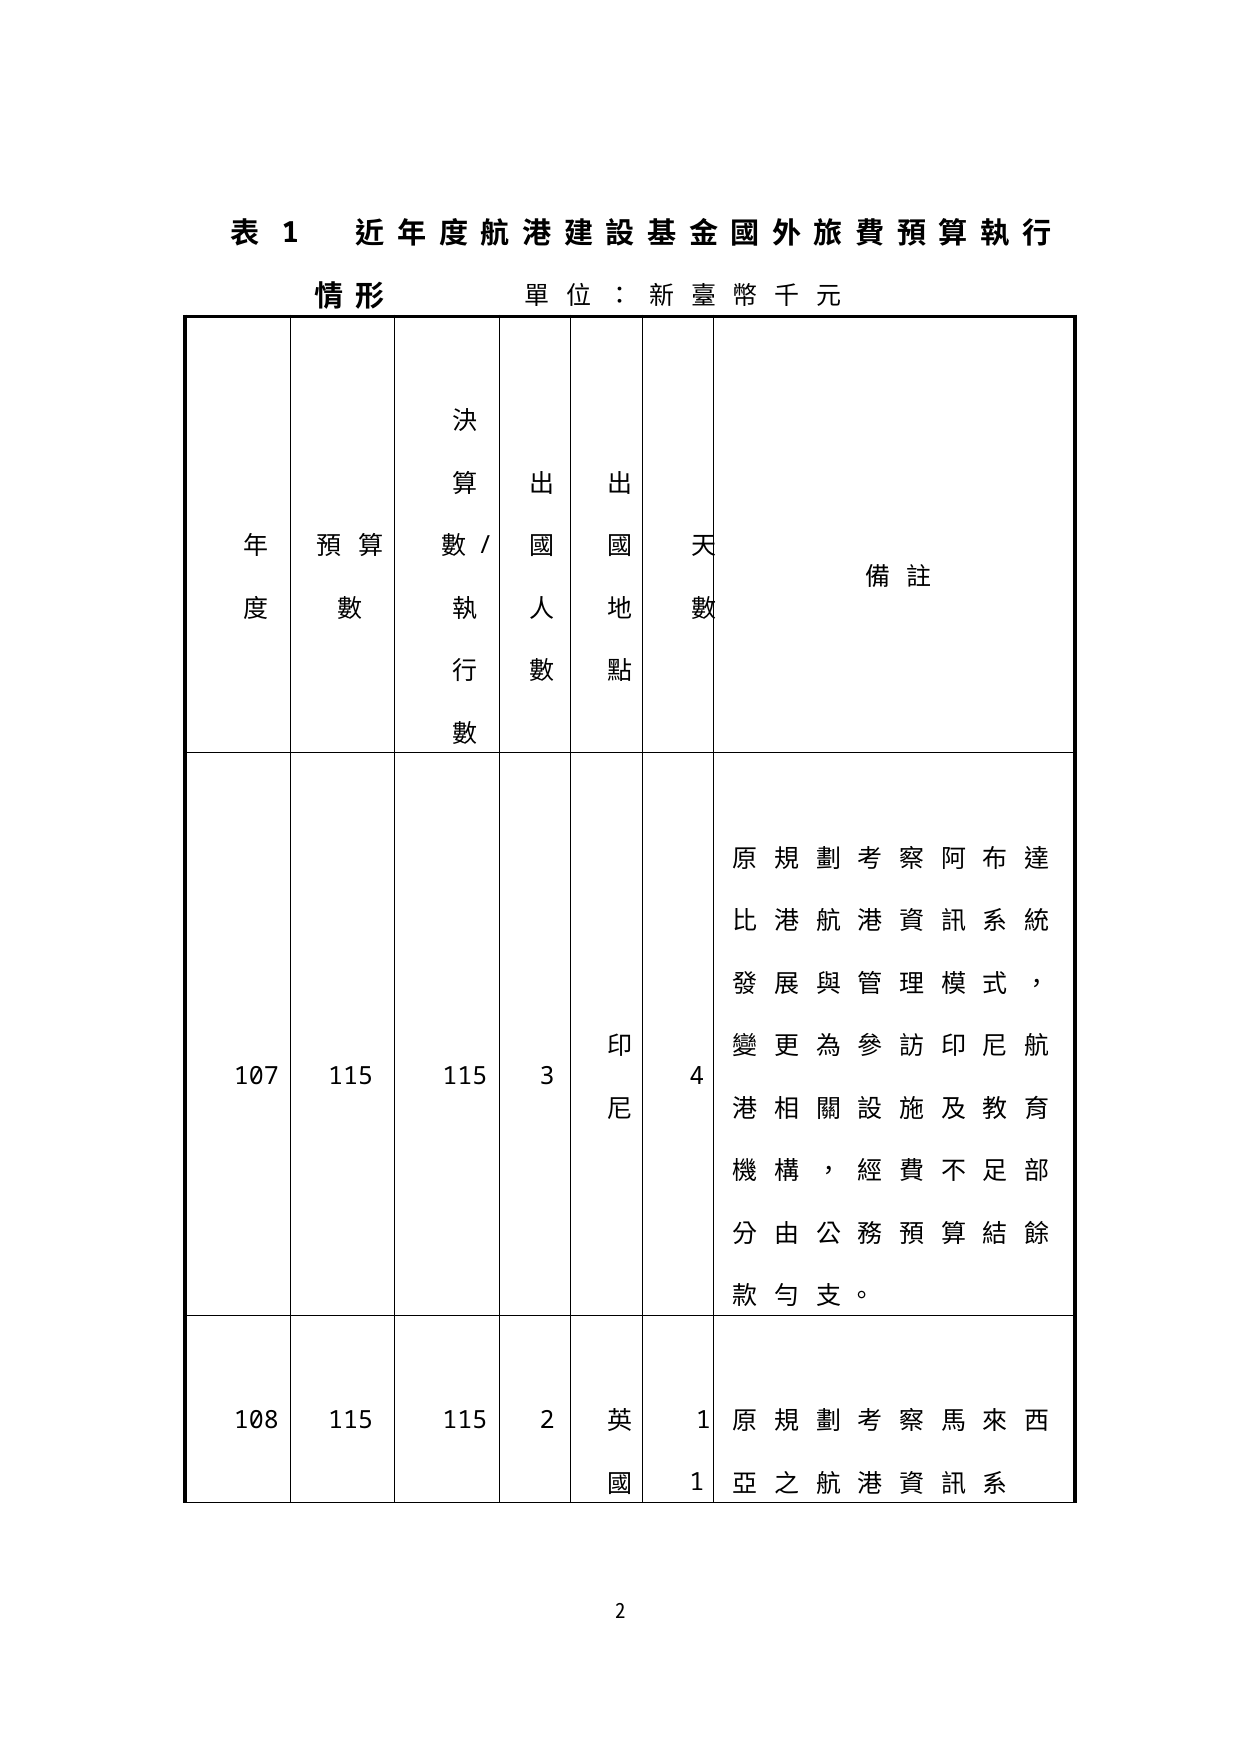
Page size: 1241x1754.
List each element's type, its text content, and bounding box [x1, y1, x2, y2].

table_header 出國地點 [571, 318, 642, 752]
table_cell 115 [395, 1316, 499, 1502]
table_cell 2 [500, 1316, 570, 1502]
table_cell 115 [395, 753, 499, 1314]
table_cell 原規劃考察馬來西亞之航港資訊系 [714, 1316, 1073, 1502]
table_header 年度 [187, 318, 290, 752]
table_header 決算數/執行數 [395, 318, 499, 752]
table_header 天數 [643, 318, 713, 752]
table_cell 11 [643, 1316, 713, 1502]
table_cell 印尼 [571, 753, 642, 1314]
table_cell 107 [187, 753, 290, 1314]
table_header 備註 [714, 318, 1073, 752]
table_cell 115 [291, 753, 394, 1314]
text 表1 近年度航港建設基金國外旅費預算執行情形 單位：新臺幣千元 [184, 189, 1058, 314]
table_cell 英國 [571, 1316, 642, 1502]
table_cell 4 [643, 753, 713, 1314]
table_cell 115 [291, 1316, 394, 1502]
table_cell 108 [187, 1316, 290, 1502]
table_header 預算數 [291, 318, 394, 752]
table_cell 原規劃考察阿布達比港航港資訊系統發展與管理模式，變更為參訪印尼航港相關設施及教育機構，經費不足部分由公務預算結餘款勻支。 [714, 753, 1073, 1314]
table_header 出國人數 [500, 318, 570, 752]
table_cell 3 [500, 753, 570, 1314]
